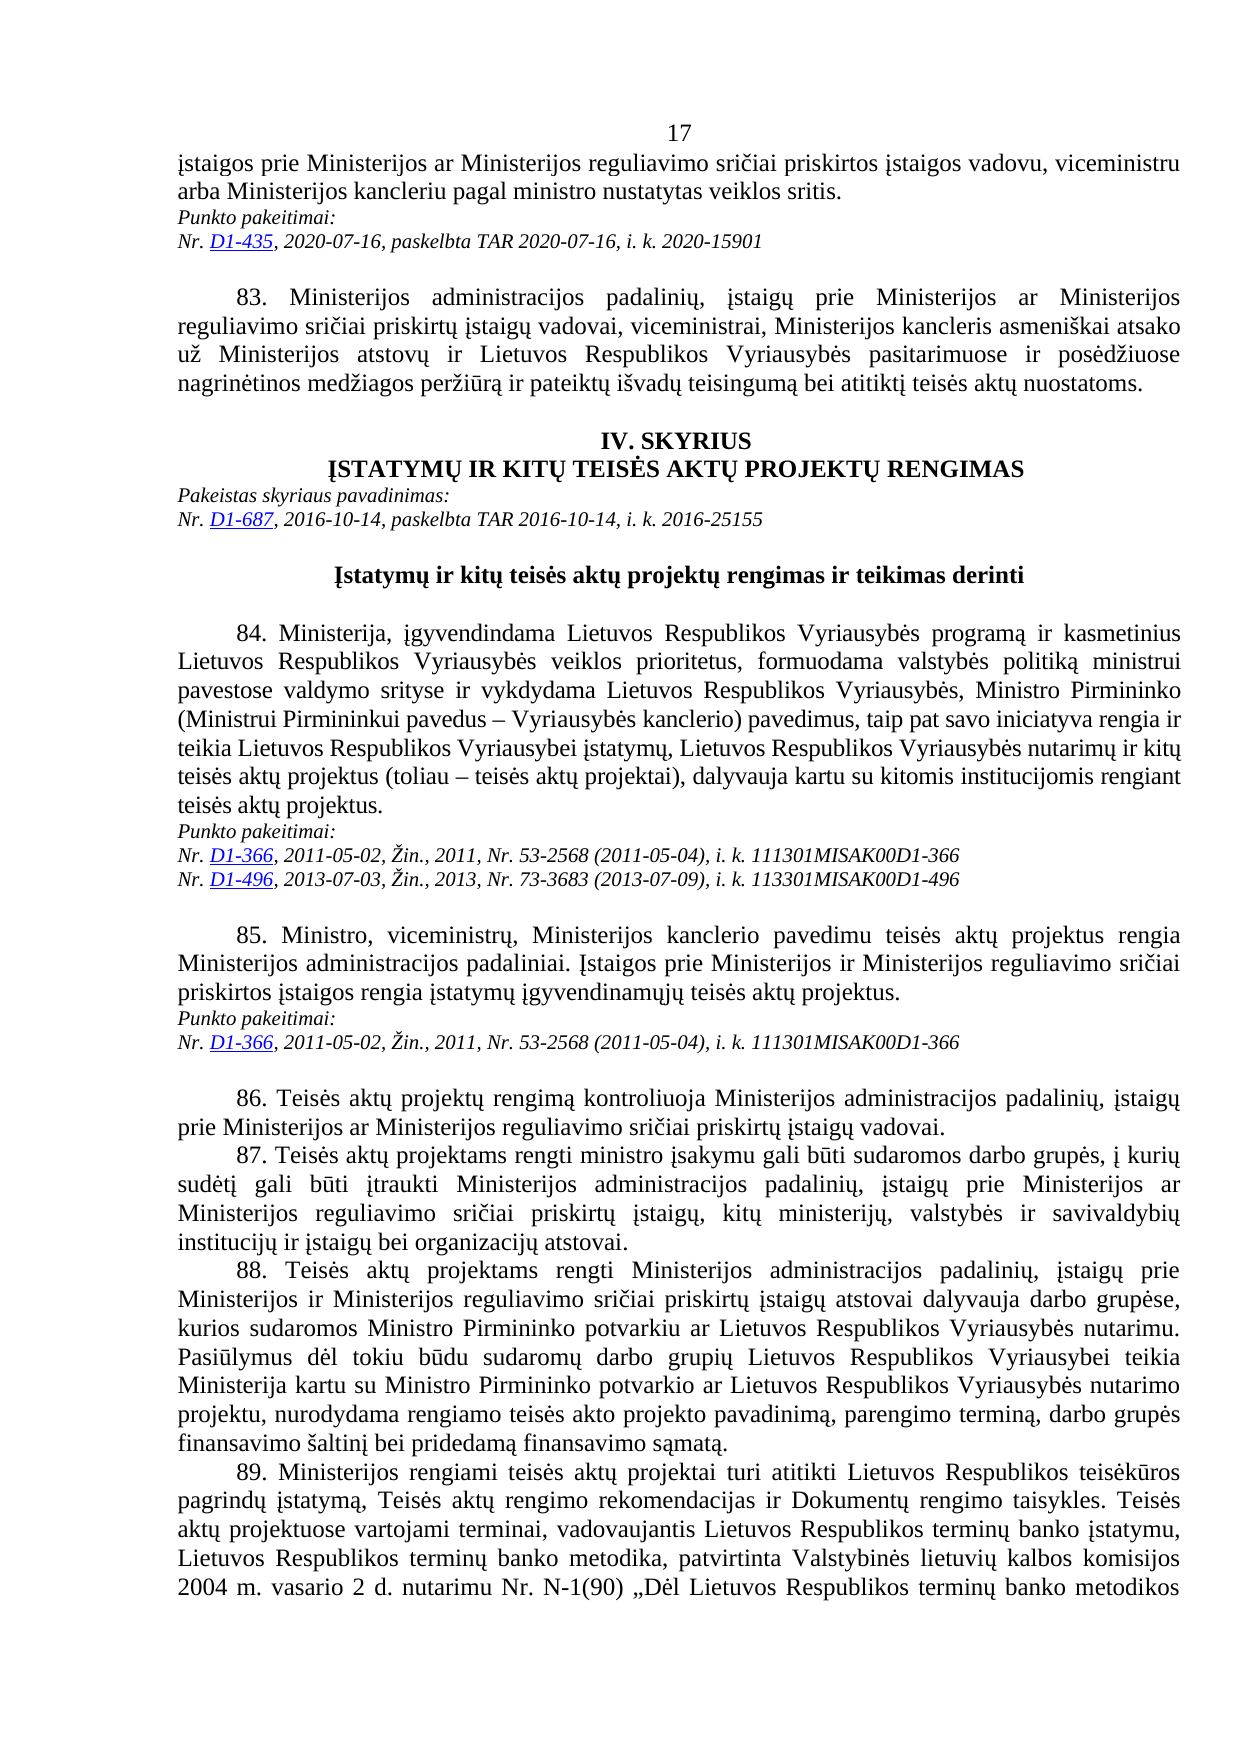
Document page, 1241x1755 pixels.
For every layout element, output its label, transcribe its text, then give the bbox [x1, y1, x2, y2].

text Nr. D1-366, 2011-05-02, Žin., 2011, Nr. 53-2568 (2011-05-04), i. k. 111301MISAK00D1-366 [177, 843, 1181, 867]
text Punkto pakeitimai: [177, 819, 1181, 843]
text Nr. D1-687, 2016-10-14, paskelbta TAR 2016-10-14, i. k. 2016-25155 [177, 507, 1181, 531]
text Punkto pakeitimai: [177, 1006, 1181, 1030]
text 87. Teisės aktų projektams rengti ministro įsakymu gali būti sudaromos darbo grupės, į kurių sudėtį gali būti įtraukti Ministerijos administracijos padalinių, įstaigų prie Ministerijos ar Ministerijos reguliavimo sričiai priskirtų įstaigų, kitų ministerijų, valstybės ir savivaldybių institucijų ir įstaigų bei organizacijų atstovai. [177, 1140, 1181, 1255]
text 88. Teisės aktų projektams rengti Ministerijos administracijos padalinių, įstaigų prie Ministerijos ir Ministerijos reguliavimo sričiai priskirtų įstaigų atstovai dalyvauja darbo grupėse, kurios sudaromos Ministro Pirmininko potvarkiu ar Lietuvos Respublikos Vyriausybės nutarimu. Pasiūlymus dėl tokiu būdu sudaromų darbo grupių Lietuvos Respublikos Vyriausybei teikia Ministerija kartu su Ministro Pirmininko potvarkio ar Lietuvos Respublikos Vyriausybės nutarimo projektu, nurodydama rengiamo teisės akto projekto pavadinimą, parengimo terminą, darbo grupės finansavimo šaltinį bei pridedamą finansavimo sąmatą. [177, 1255, 1181, 1457]
text 86. Teisės aktų projektų rengimą kontroliuoja Ministerijos administracijos padalinių, įstaigų prie Ministerijos ar Ministerijos reguliavimo sričiai priskirtų įstaigų vadovai. [177, 1083, 1181, 1140]
text Nr. D1-435, 2020-07-16, paskelbta TAR 2020-07-16, i. k. 2020-15901 [177, 229, 1181, 253]
text įstaigos prie Ministerijos ar Ministerijos reguliavimo sričiai priskirtos įstaigos vadovu, viceministru arba Ministerijos kancleriu pagal ministro nustatytas veiklos sritis. [177, 148, 1181, 205]
text 83. Ministerijos administracijos padalinių, įstaigų prie Ministerijos ar Ministerijos reguliavimo sričiai priskirtų įstaigų vadovai, viceministrai, Ministerijos kancleris asmeniškai atsako už Ministerijos atstovų ir Lietuvos Respublikos Vyriausybės pasitarimuose ir posėdžiuose nagrinėtinos medžiagos peržiūrą ir pateiktų išvadų teisingumą bei atitiktį teisės aktų nuostatoms. [177, 282, 1181, 397]
text 89. Ministerijos rengiami teisės aktų projektai turi atitikti Lietuvos Respublikos teisėkūros pagrindų įstatymą, Teisės aktų rengimo rekomendacijas ir Dokumentų rengimo taisykles. Teisės aktų projektuose vartojami terminai, vadovaujantis Lietuvos Respublikos terminų banko įstatymu, Lietuvos Respublikos terminų banko metodika, patvirtinta Valstybinės lietuvių kalbos komisijos 2004 m. vasario 2 d. nutarimu Nr. N-1(90) „Dėl Lietuvos Respublikos terminų banko metodikos [177, 1457, 1181, 1600]
text 84. Ministerija, įgyvendindama Lietuvos Respublikos Vyriausybės programą ir kasmetinius Lietuvos Respublikos Vyriausybės veiklos prioritetus, formuodama valstybės politiką ministrui pavestose valdymo srityse ir vykdydama Lietuvos Respublikos Vyriausybės, Ministro Pirmininko (Ministrui Pirmininkui pavedus – Vyriausybės kanclerio) pavedimus, taip pat savo iniciatyva rengia ir teikia Lietuvos Respublikos Vyriausybei įstatymų, Lietuvos Respublikos Vyriausybės nutarimų ir kitų teisės aktų projektus (toliau – teisės aktų projektai), dalyvauja kartu su kitomis institucijomis rengiant teisės aktų projektus. [177, 618, 1181, 819]
text Pakeistas skyriaus pavadinimas: [177, 483, 1181, 507]
text IV. SKYRIUS ĮSTATYMŲ IR KITŲ TEISĖS AKTŲ PROJEKTŲ RENGIMAS [177, 426, 1181, 483]
text 85. Ministro, viceministrų, Ministerijos kanclerio pavedimu teisės aktų projektus rengia Ministerijos administracijos padaliniai. Įstaigos prie Ministerijos ir Ministerijos reguliavimo sričiai priskirtos įstaigos rengia įstatymų įgyvendinamųjų teisės aktų projektus. [177, 920, 1181, 1006]
text Nr. D1-366, 2011-05-02, Žin., 2011, Nr. 53-2568 (2011-05-04), i. k. 111301MISAK00D1-366 [177, 1030, 1181, 1054]
text Punkto pakeitimai: [177, 205, 1181, 229]
text Nr. D1-496, 2013-07-03, Žin., 2013, Nr. 73-3683 (2013-07-09), i. k. 113301MISAK00D1-496 [177, 867, 1181, 891]
text Įstatymų ir kitų teisės aktų projektų rengimas ir teikimas derinti [177, 560, 1181, 589]
